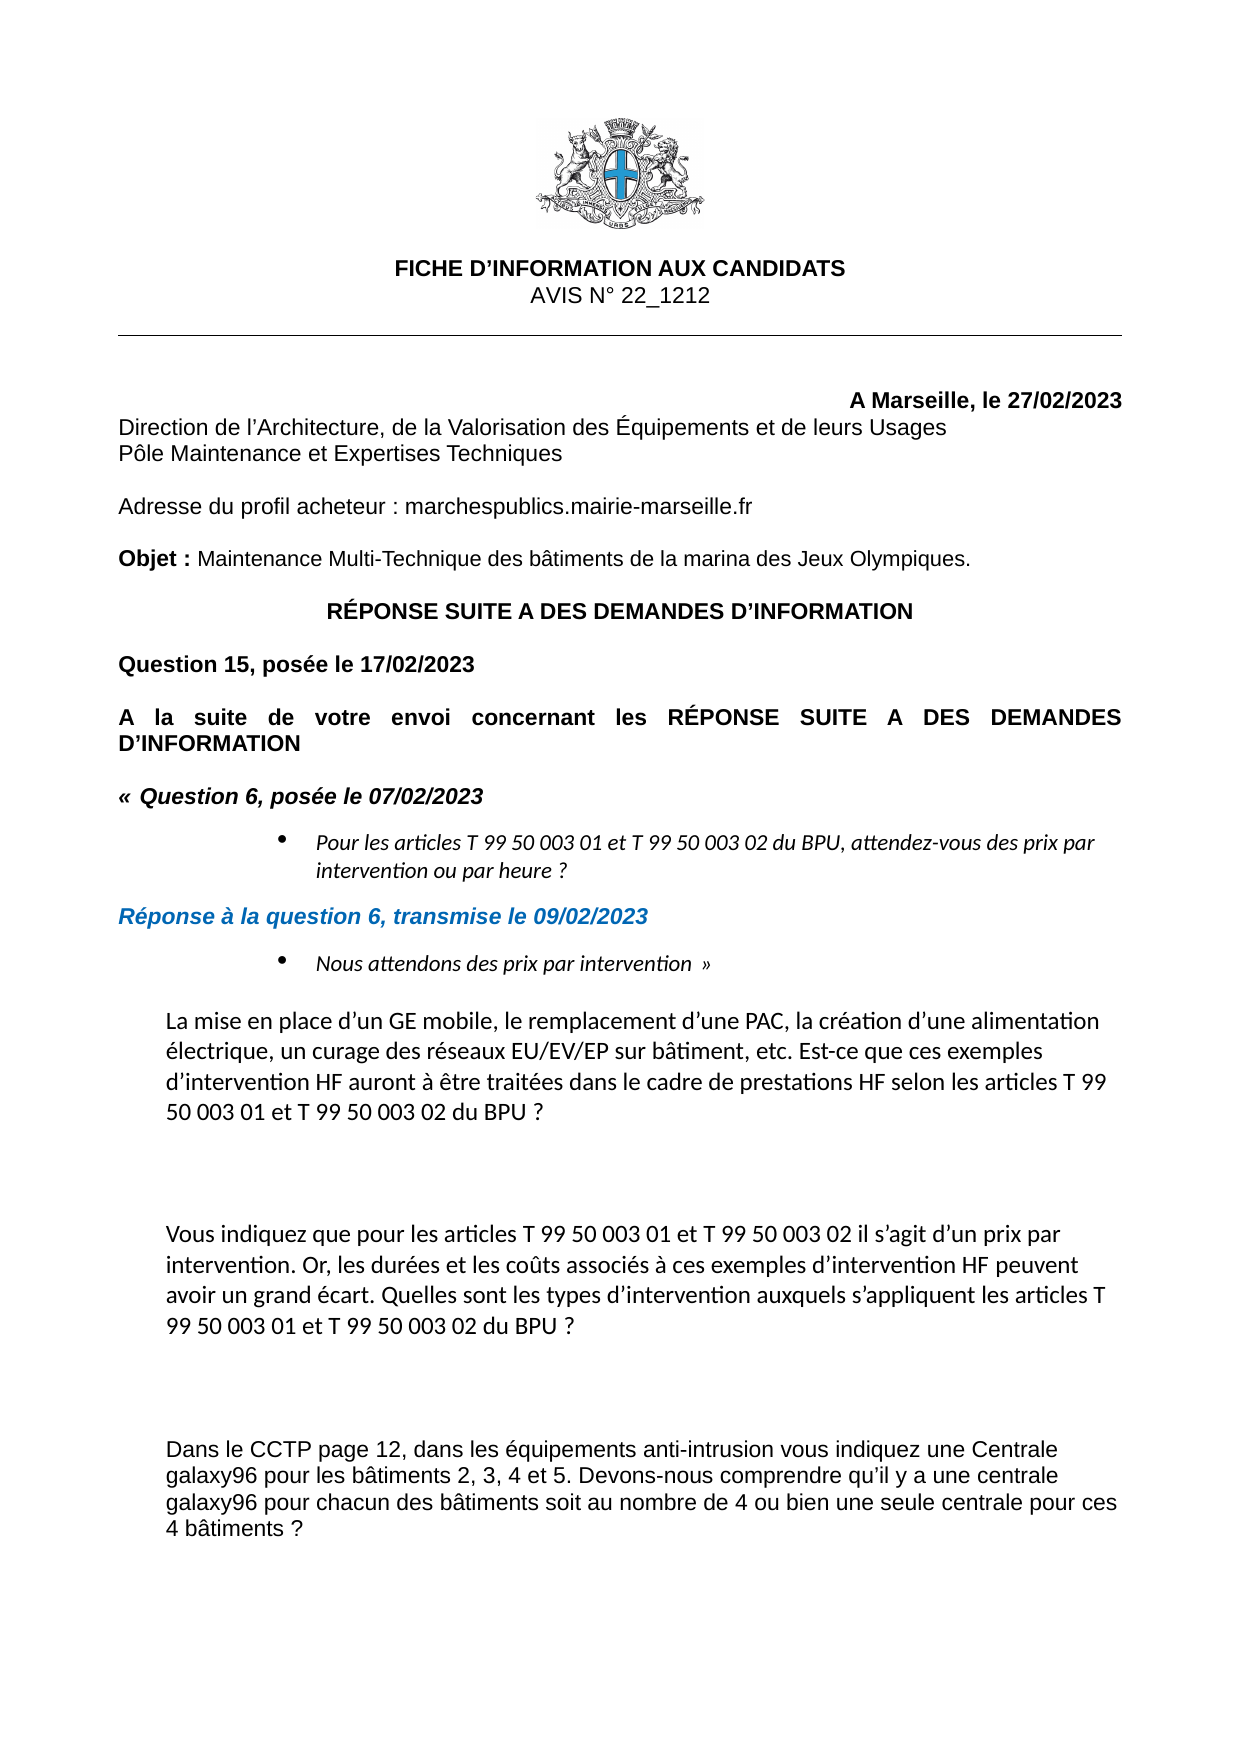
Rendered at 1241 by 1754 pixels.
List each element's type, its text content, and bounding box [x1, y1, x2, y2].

list La mise en place d’un GE mobile, le remplacement d’une PAC, la création d’une alimentation électrique, un curage des réseaux EU/EV/EP sur bâtiment, etc. Est-ce que ces exemples d’intervention HF auront à être traitées dans le cadre de prestations HF selon les articles T 99 50 003 01 et T 99 50 003 02 du BPU ? [166, 1005, 1122, 1127]
list Vous indiquez que pour les articles T 99 50 003 01 et T 99 50 003 02 il s’agit d’un prix par intervention. Or, les durées et les coûts associés à ces exemples d’intervention HF peuvent avoir un grand écart. Quelles sont les types d’intervention auxquels s’appliquent les articles T 99 50 003 01 et T 99 50 003 02 du BPU ? [166, 1218, 1122, 1341]
table_header [118, 336, 1122, 361]
list « Question 6, posée le 07/02/2023 [118, 783, 1122, 809]
text Pôle Maintenance et Expertises Techniques [118, 440, 1122, 466]
list A la suite de votre envoi concernant les RÉPONSE SUITE A DES DEMANDES D’INFORMATION [118, 703, 1122, 756]
text Direction de l’Architecture, de la Valorisation des Équipements et de leurs Usages [118, 414, 1122, 440]
text Adresse du profil acheteur : marchespublics.mairie-marseille.fr [118, 493, 1122, 519]
text RÉPONSE SUITE A DES DEMANDES D’INFORMATION [118, 598, 1122, 624]
text Question 15, posée le 17/02/2023 [118, 651, 1122, 677]
text FICHE D’INFORMATION AUX CANDIDATS [118, 255, 1122, 282]
picture [535, 118, 705, 229]
text AVIS N° 22_1212 [118, 282, 1122, 308]
text A Marseille, le 27/02/2023 [118, 387, 1122, 414]
text Objet : Maintenance Multi-Technique des bâtiments de la marina des Jeux Olympiques. [118, 545, 1122, 572]
list Réponse à la question 6, transmise le 09/02/2023 [118, 903, 1122, 930]
list Nous attendons des prix par intervention » [278, 949, 1122, 977]
list Dans le CCTP page 12, dans les équipements anti-intrusion vous indiquez une Centrale galaxy96 pour les bâtiments 2, 3, 4 et 5. Devons-nous comprendre qu’il y a une centrale galaxy96 pour chacun des bâtiments soit au nombre de 4 ou bien une seule centrale pour ces 4 bâtiments ? [166, 1436, 1122, 1541]
list Pour les articles T 99 50 003 01 et T 99 50 003 02 du BPU, attendez-vous des prix par intervention ou par heure ? [278, 828, 1122, 884]
